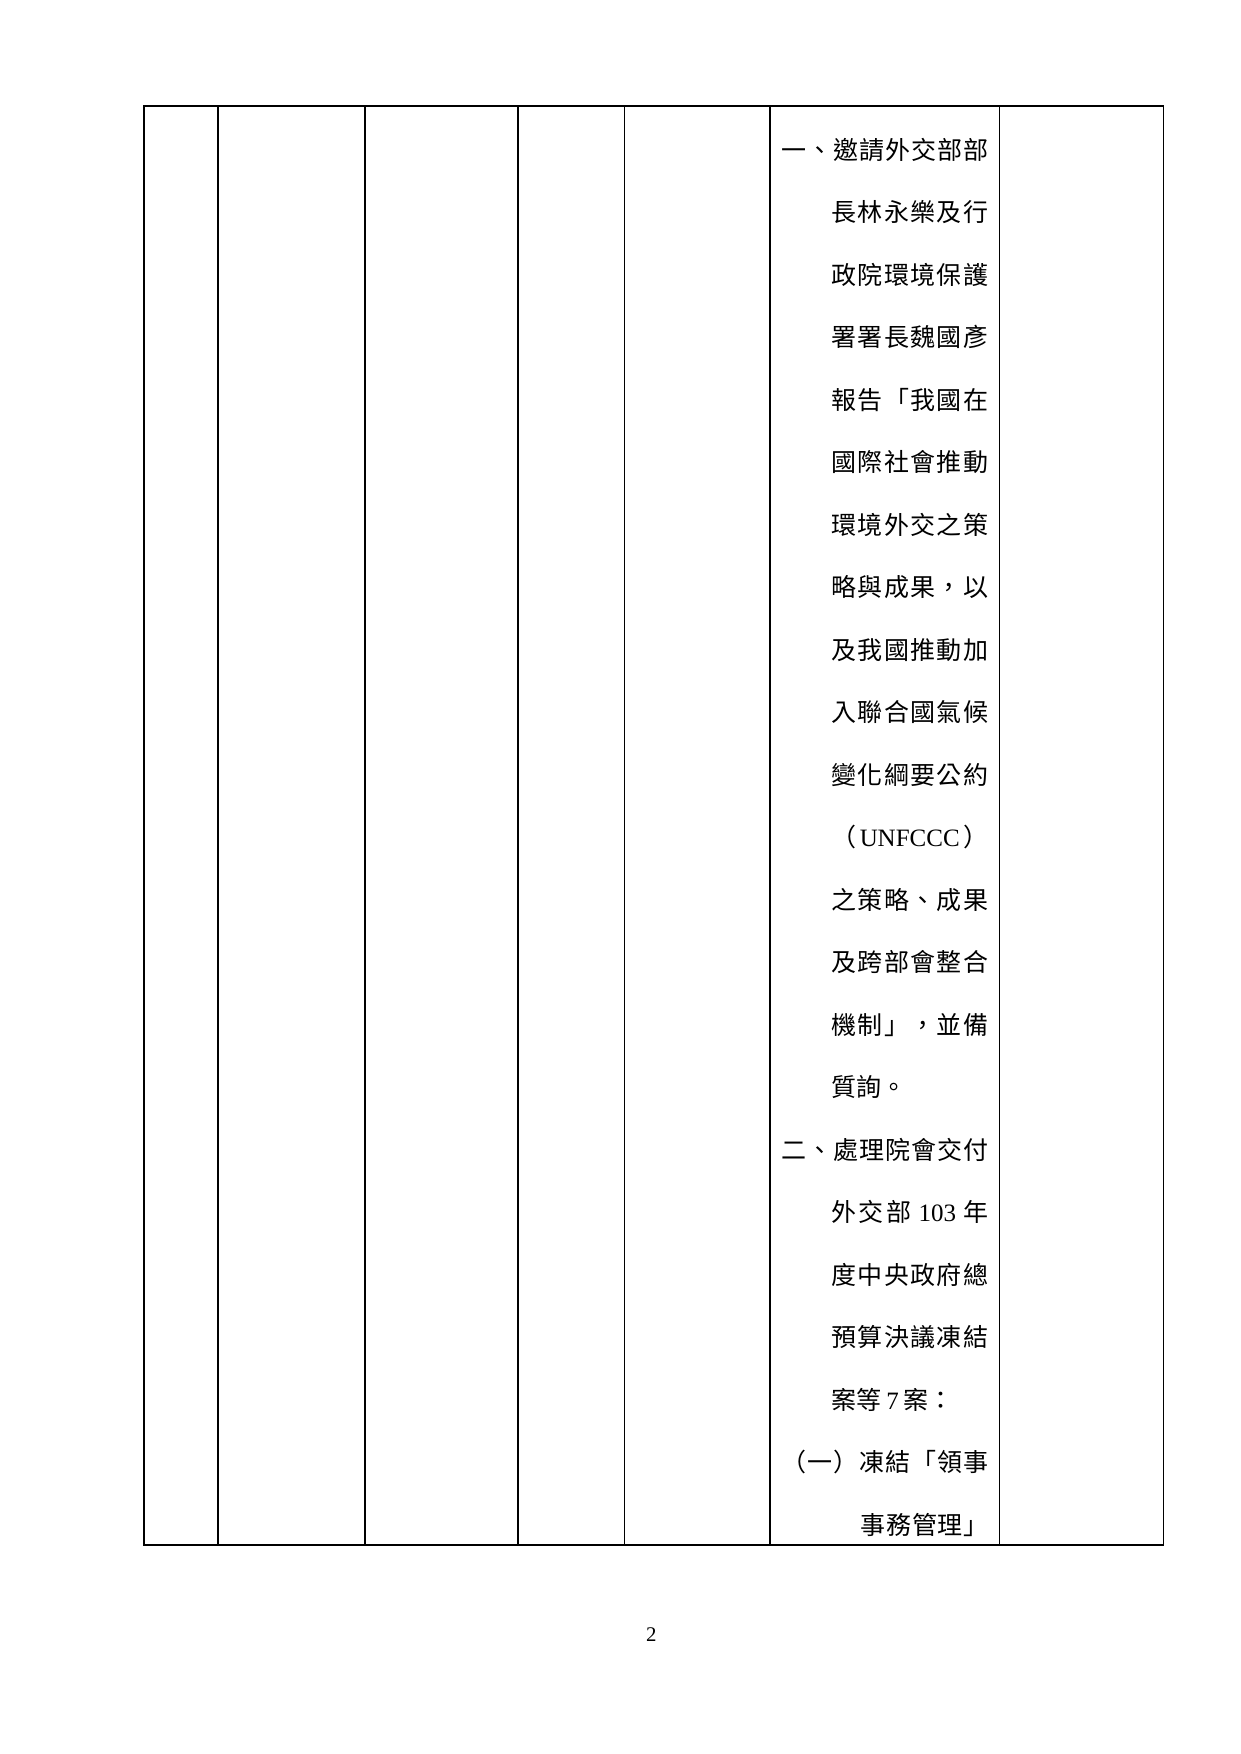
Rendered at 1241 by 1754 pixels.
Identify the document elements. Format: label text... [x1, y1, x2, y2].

table_cell [219, 107, 364, 1544]
table_cell [366, 107, 517, 1544]
table_cell [519, 107, 624, 1544]
table_cell 一、邀請外交部部長林永樂及行政院環境保護署署長魏國彥報告「我國在國際社會推動環境外交之策略與成果，以及我國推動加入聯合國氣候變化綱要公約（UNFCCC）之策略、成果及跨部會整合機制」，並備質詢。 二、處理院會交付外交部103年度中央政府總預算決議凍結案等7案： （一）凍結「領事事務管理」 [771, 107, 999, 1544]
table_cell [1000, 107, 1163, 1544]
table_cell [625, 107, 769, 1544]
table_cell [145, 107, 217, 1544]
